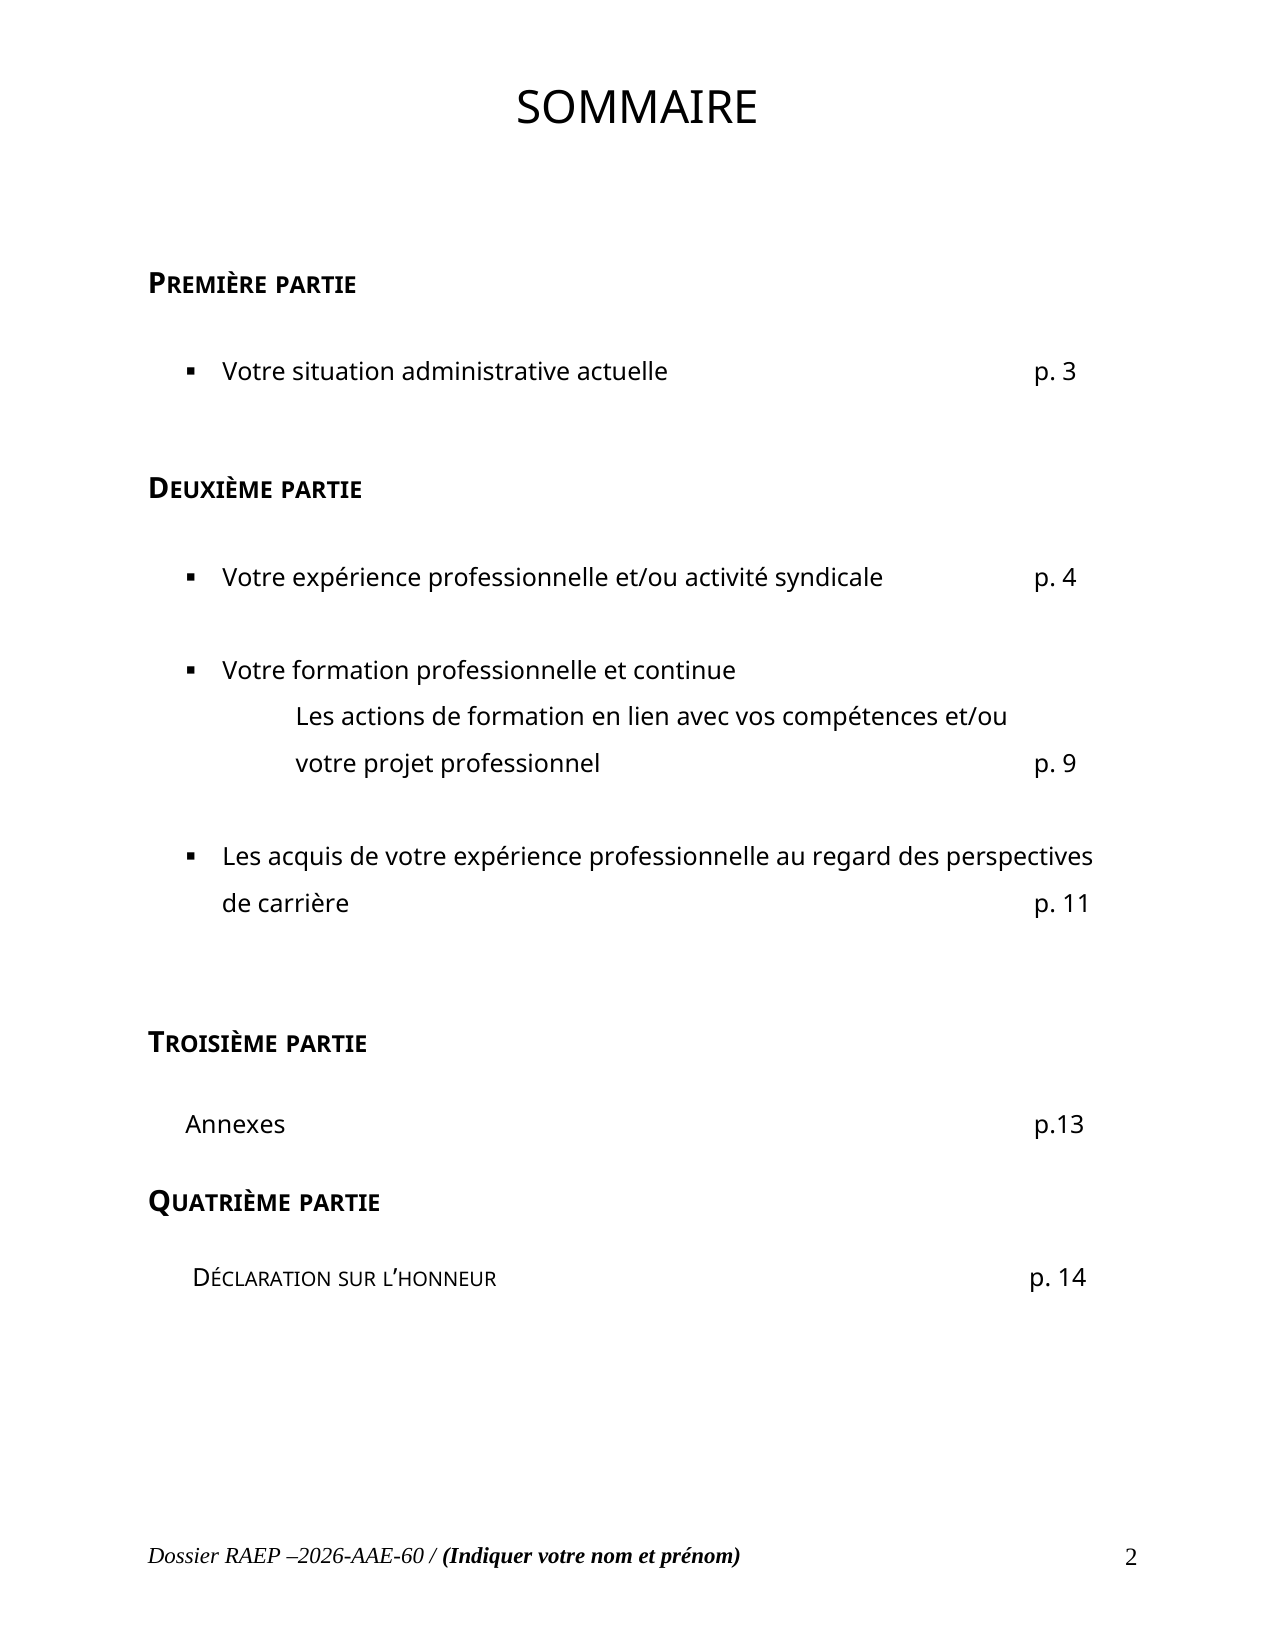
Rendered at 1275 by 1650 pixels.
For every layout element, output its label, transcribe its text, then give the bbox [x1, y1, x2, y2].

text de carrière p. 11 [185, 885, 1127, 919]
list Votre formation professionnelle et continue [185, 652, 1127, 687]
text votre projet professionnel p. 9 [295, 746, 1127, 780]
list Votre situation administrative actuelle p. 3 [185, 354, 1127, 388]
list Votre expérience professionnelle et/ou activité syndicale p. 4 [185, 559, 1127, 593]
text Déclaration sur l’honneur p. 14 [192, 1260, 1127, 1294]
list Les acquis de votre expérience professionnelle au regard des perspectives [185, 839, 1127, 873]
text Annexes p.13 [185, 1107, 1127, 1141]
text SOMMAIRE [148, 75, 1127, 137]
text Les actions de formation en lien avec vos compétences et/ou [295, 699, 1127, 733]
text Troisième partie [148, 1021, 1127, 1061]
text Quatrième partie [148, 1180, 1127, 1220]
text Première partie [148, 262, 1127, 302]
text Deuxième partie [148, 467, 1127, 507]
